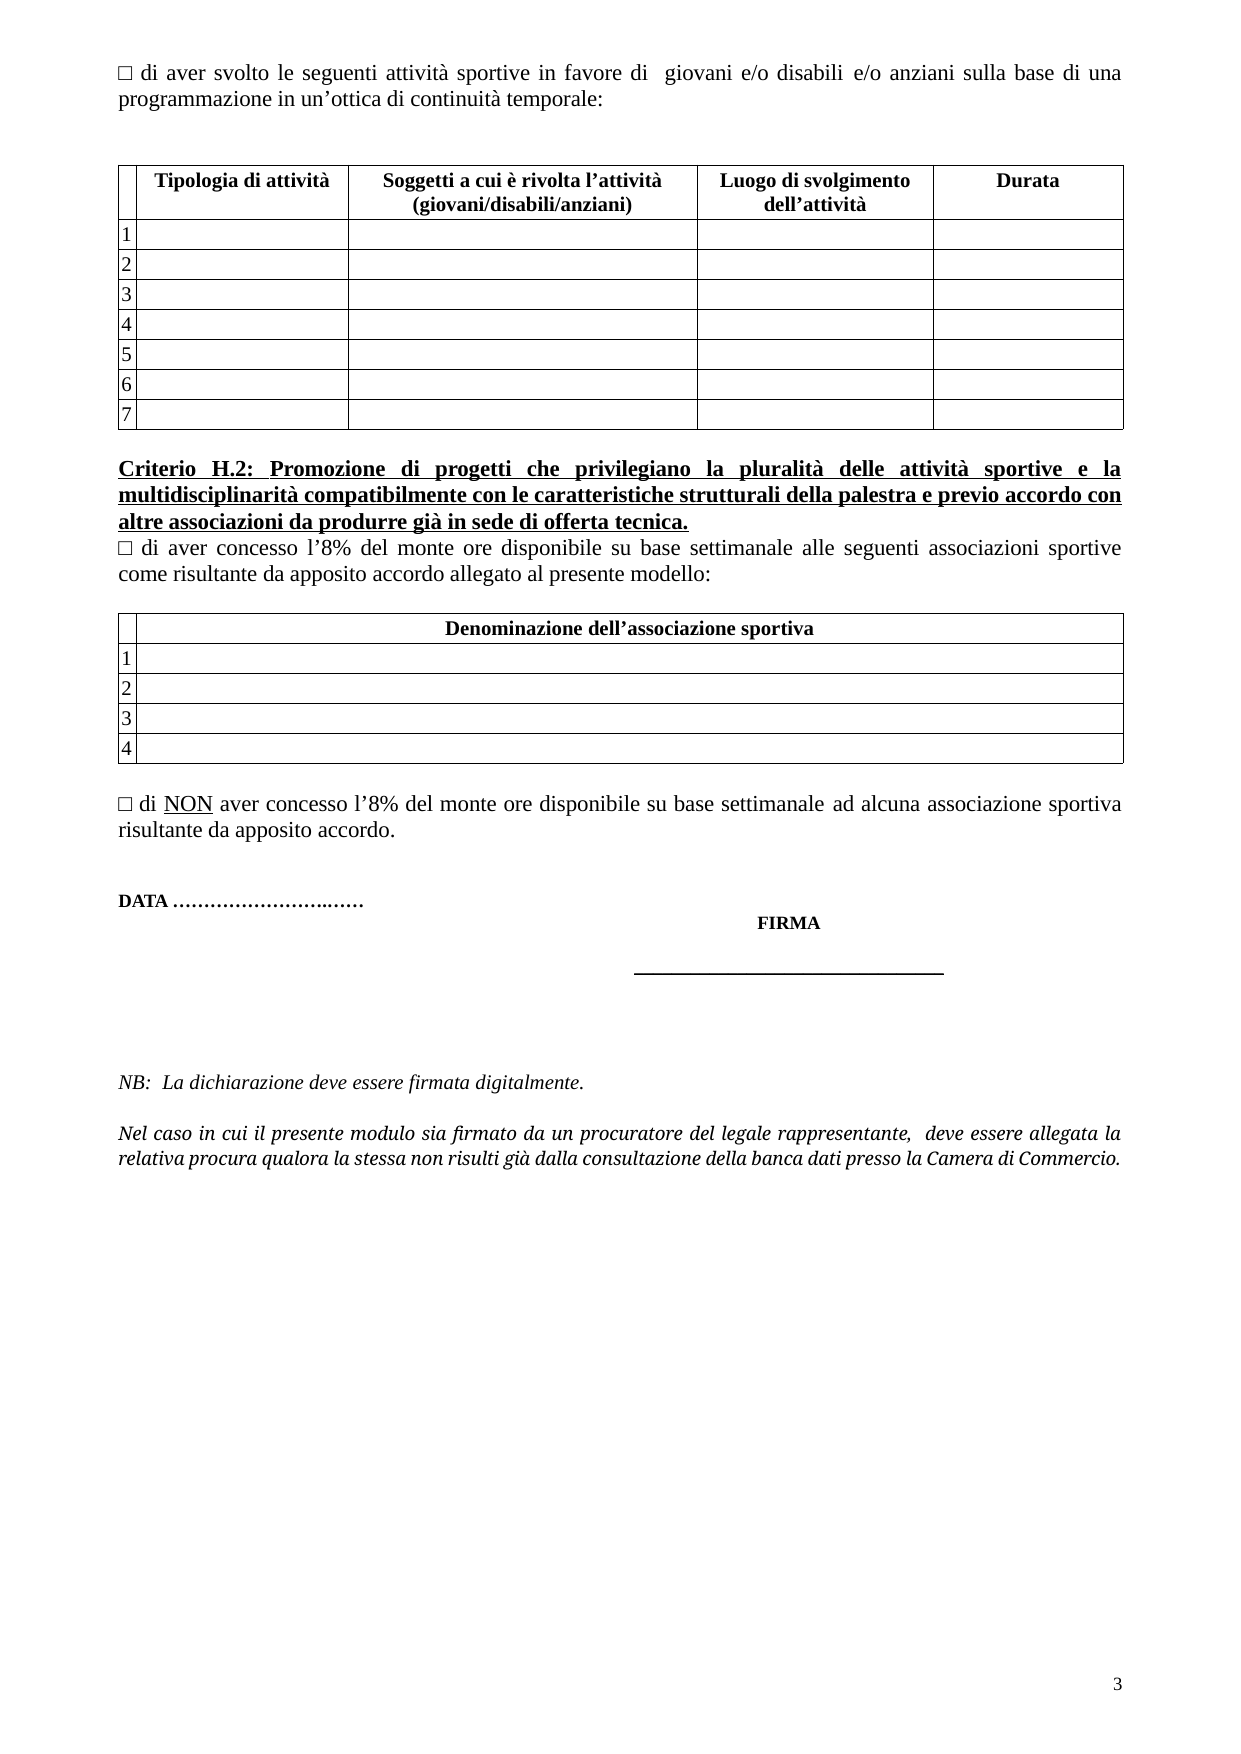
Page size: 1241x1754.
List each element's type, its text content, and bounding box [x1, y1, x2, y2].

table_cell [137, 220, 348, 248]
table_cell 6 [119, 370, 136, 398]
text _________________________________ [456, 955, 1122, 976]
table_cell [349, 400, 697, 428]
table_cell [349, 340, 697, 368]
table_cell [698, 310, 933, 338]
table_cell [698, 250, 933, 278]
table_cell [934, 400, 1123, 428]
table_header Durata [934, 166, 1123, 218]
table_header Denominazione dell’associazione sportiva [137, 614, 1123, 643]
text □ di aver concesso l’8% del monte ore disponibile su base settimanale alle seguenti associazioni sportive come risultante da apposito accordo allegato al presente modello: [118, 534, 1122, 587]
table_cell [934, 250, 1123, 278]
table_cell [137, 340, 348, 368]
table_cell [698, 400, 933, 428]
text NB: La dichiarazione deve essere firmata digitalmente. [118, 1070, 1122, 1094]
table_cell [137, 250, 348, 278]
table_cell [698, 280, 933, 308]
table_cell 4 [119, 310, 136, 338]
table_cell 3 [119, 280, 136, 308]
table_cell [137, 704, 1123, 733]
table_cell [137, 734, 1123, 763]
table_cell 7 [119, 400, 136, 428]
table_cell [349, 250, 697, 278]
text □ di NON aver concesso l’8% del monte ore disponibile su base settimanale ad alcuna associazione sportiva risultante da apposito accordo. [118, 789, 1122, 842]
text FIRMA [456, 912, 1122, 933]
table_cell [934, 280, 1123, 308]
table_cell 2 [119, 250, 136, 278]
table_cell 2 [119, 674, 136, 703]
table_cell [137, 280, 348, 308]
table_cell [934, 340, 1123, 368]
table_header Soggetti a cui è rivolta l’attività (giovani/disabili/anziani) [349, 166, 697, 218]
table_header Tipologia di attività [137, 166, 348, 218]
table_cell [698, 370, 933, 398]
table_header Luogo di svolgimento dell’attività [698, 166, 933, 218]
table_header [119, 614, 136, 643]
table_cell [934, 220, 1123, 248]
table_cell [137, 644, 1123, 673]
text Nel caso in cui il presente modulo sia firmato da un procuratore del legale rappresentante, deve essere allegata la relativa procura qualora la stessa non risulti già dalla consultazione della banca dati presso la Camera di Commercio. [118, 1120, 1122, 1171]
table_cell [137, 400, 348, 428]
table_cell [349, 280, 697, 308]
table_cell [137, 370, 348, 398]
table_cell [137, 310, 348, 338]
table_cell 1 [119, 644, 136, 673]
table_cell 1 [119, 220, 136, 248]
table_cell [698, 220, 933, 248]
table_cell 3 [119, 704, 136, 733]
table_header [119, 166, 136, 218]
table_cell 4 [119, 734, 136, 763]
table_cell [934, 310, 1123, 338]
table_cell [698, 340, 933, 368]
table_cell [137, 674, 1123, 703]
text DATA …………………….…… [118, 890, 1122, 912]
table_cell [934, 370, 1123, 398]
text Criterio H.2: Promozione di progetti che privilegiano la pluralità delle attività sportive e la multidisciplinarità compatibilmente con le caratteristiche strutturali della palestra e previo accordo con [118, 455, 1122, 504]
table_cell [349, 220, 697, 248]
text altre associazioni da produrre già in sede di offerta tecnica. [118, 505, 1122, 534]
text □ di aver svolto le seguenti attività sportive in favore di giovani e/o disabili e/o anziani sulla base di una programmazione in un’ottica di continuità temporale: [118, 59, 1122, 112]
table_cell [349, 370, 697, 398]
table_cell 5 [119, 340, 136, 368]
table_cell [349, 310, 697, 338]
